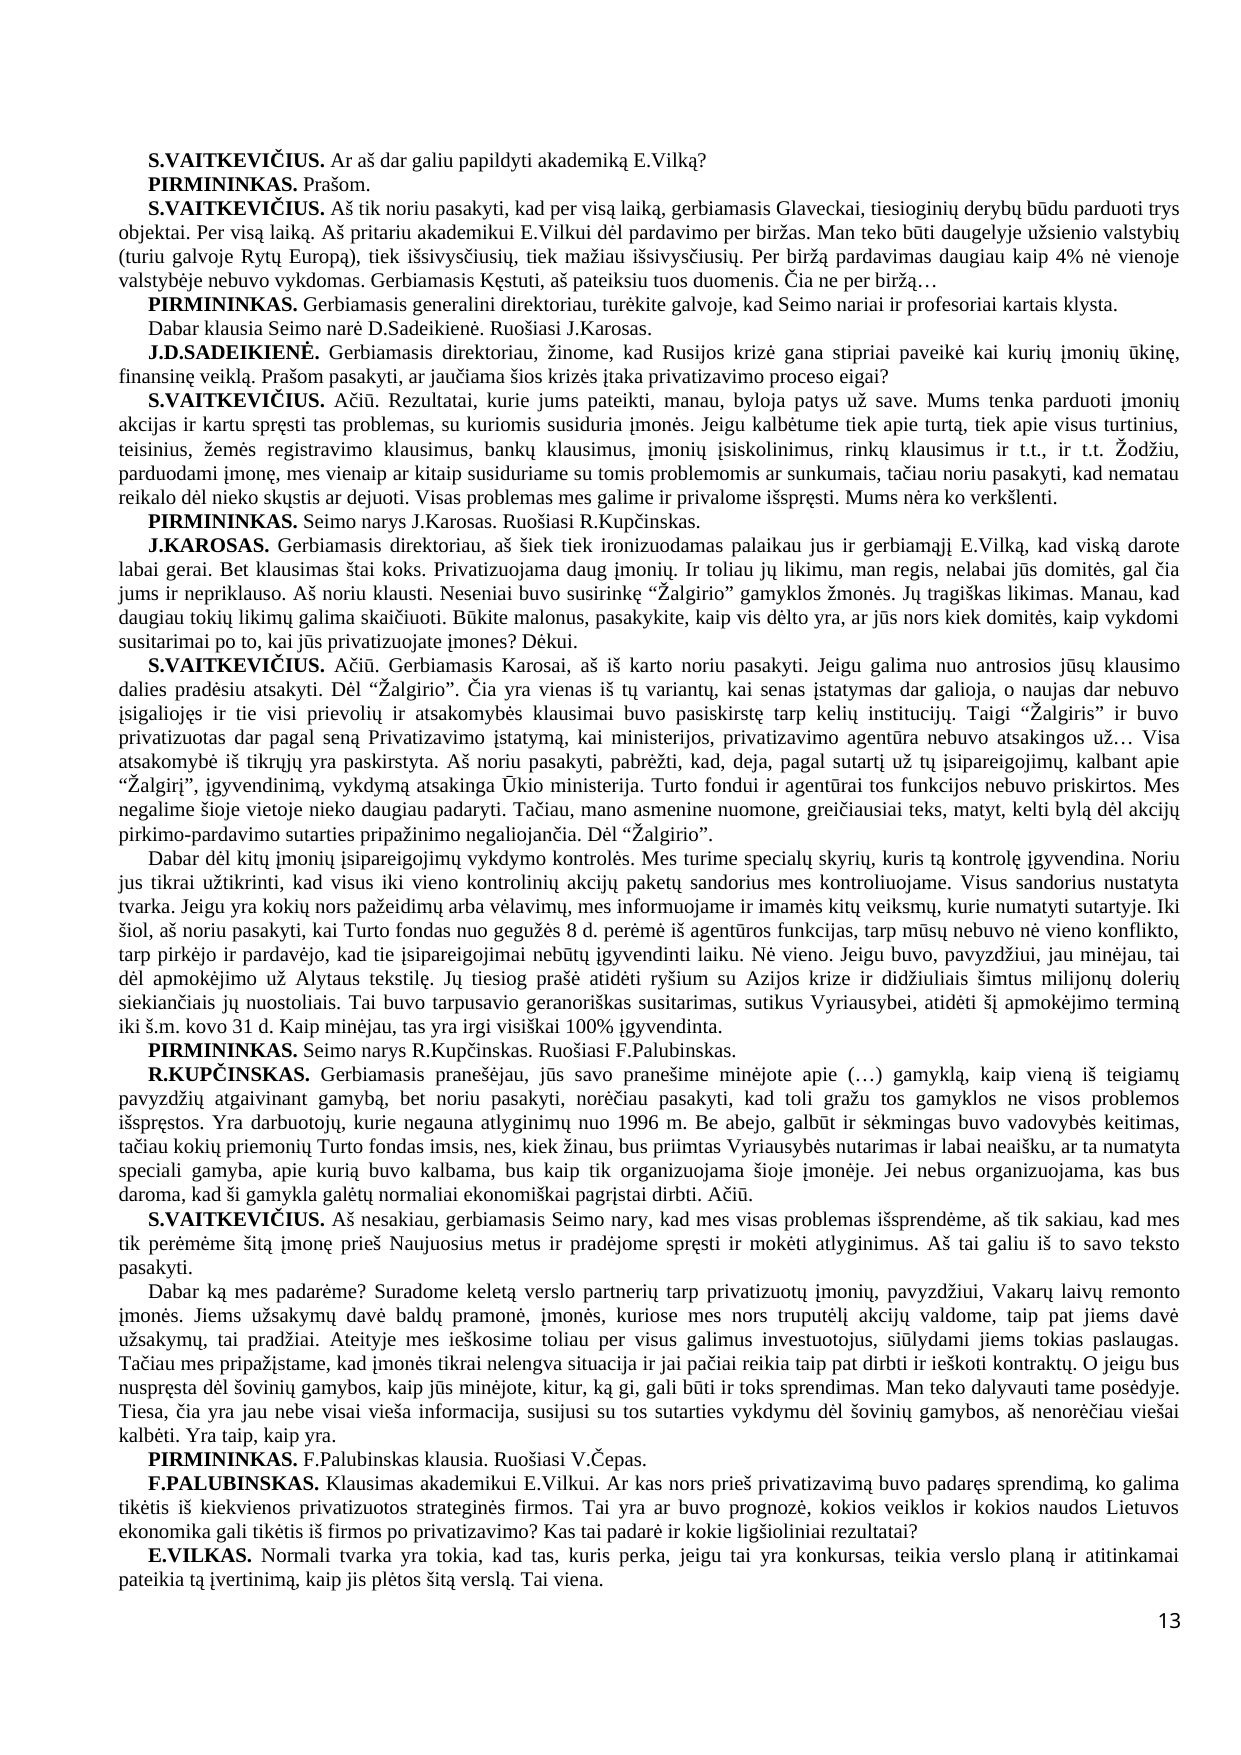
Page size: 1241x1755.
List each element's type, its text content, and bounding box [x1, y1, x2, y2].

text Dabar dėl kitų įmonių įsipareigojimų vykdymo kontrolės. Mes turime specialų skyrių, kuris tą kontrolę įgyvendina. Noriu jus tikrai užtikrinti, kad visus iki vieno kontrolinių akcijų paketų sandorius mes kontroliuojame. Visus sandorius nustatyta tvarka. Jeigu yra kokių nors pažeidimų arba vėlavimų, mes informuojame ir imamės kitų veiksmų, kurie numatyti sutartyje. Iki šiol, aš noriu pasakyti, kai Turto fondas nuo gegužės 8 d. perėmė iš agentūros funkcijas, tarp mūsų nebuvo nė vieno konflikto, tarp pirkėjo ir pardavėjo, kad tie įsipareigojimai nebūtų įgyvendinti laiku. Nė vieno. Jeigu buvo, pavyzdžiui, jau minėjau, tai dėl apmokėjimo už Alytaus tekstilę. Jų tiesiog prašė atidėti ryšium su Azijos krize ir didžiuliais šimtus milijonų dolerių siekiančiais jų nuostoliais. Tai buvo tarpusavio geranoriškas susitarimas, sutikus Vyriausybei, atidėti šį apmokėjimo terminą iki š.m. kovo 31 d. Kaip minėjau, tas yra irgi visiškai 100% įgyvendinta. [118, 846, 1181, 1038]
text F.PALUBINSKAS. Klausimas akademikui E.Vilkui. Ar kas nors prieš privatizavimą buvo padaręs sprendimą, ko galima tikėtis iš kiekvienos privatizuotos strateginės firmos. Tai yra ar buvo prognozė, kokios veiklos ir kokios naudos Lietuvos ekonomika gali tikėtis iš firmos po privatizavimo? Kas tai padarė ir kokie ligšioliniai rezultatai? [118, 1471, 1181, 1543]
text J.KAROSAS. Gerbiamasis direktoriau, aš šiek tiek ironizuodamas palaikau jus ir gerbiamąjį E.Vilką, kad viską darote labai gerai. Bet klausimas štai koks. Privatizuojama daug įmonių. Ir toliau jų likimu, man regis, nelabai jūs domitės, gal čia jums ir nepriklauso. Aš noriu klausti. Neseniai buvo susirinkę “Žalgirio” gamyklos žmonės. Jų tragiškas likimas. Manau, kad daugiau tokių likimų galima skaičiuoti. Būkite malonus, pasakykite, kaip vis dėlto yra, ar jūs nors kiek domitės, kaip vykdomi susitarimai po to, kai jūs privatizuojate įmones? Dėkui. [118, 533, 1181, 653]
text S.VAITKEVIČIUS. Aš tik noriu pasakyti, kad per visą laiką, gerbiamasis Glaveckai, tiesioginių derybų būdu parduoti trys objektai. Per visą laiką. Aš pritariu akademikui E.Vilkui dėl pardavimo per biržas. Man teko būti daugelyje užsienio valstybių (turiu galvoje Rytų Europą), tiek išsivysčiusių, tiek mažiau išsivysčiusių. Per biržą pardavimas daugiau kaip 4% nė vienoje valstybėje nebuvo vykdomas. Gerbiamasis Kęstuti, aš pateiksiu tuos duomenis. Čia ne per biržą… [118, 196, 1181, 292]
text S.VAITKEVIČIUS. Ačiū. Gerbiamasis Karosai, aš iš karto noriu pasakyti. Jeigu galima nuo antrosios jūsų klausimo dalies pradėsiu atsakyti. Dėl “Žalgirio”. Čia yra vienas iš tų variantų, kai senas įstatymas dar galioja, o naujas dar nebuvo įsigaliojęs ir tie visi prievolių ir atsakomybės klausimai buvo pasiskirstę tarp kelių institucijų. Taigi “Žalgiris” ir buvo privatizuotas dar pagal seną Privatizavimo įstatymą, kai ministerijos, privatizavimo agentūra nebuvo atsakingos už… Visa atsakomybė iš tikrųjų yra paskirstyta. Aš noriu pasakyti, pabrėžti, kad, deja, pagal sutartį už tų įsipareigojimų, kalbant apie “Žalgirį”, įgyvendinimą, vykdymą atsakinga Ūkio ministerija. Turto fondui ir agentūrai tos funkcijos nebuvo priskirtos. Mes negalime šioje vietoje nieko daugiau padaryti. Tačiau, mano asmenine nuomone, greičiausiai teks, matyt, kelti bylą dėl akcijų pirkimo-pardavimo sutarties pripažinimo negaliojančia. Dėl “Žalgirio”. [118, 653, 1181, 846]
text E.VILKAS. Normali tvarka yra tokia, kad tas, kuris perka, jeigu tai yra konkursas, teikia verslo planą ir atitinkamai pateikia tą įvertinimą, kaip jis plėtos šitą verslą. Tai viena. [118, 1543, 1181, 1591]
text PIRMININKAS. Gerbiamasis generalini direktoriau, turėkite galvoje, kad Seimo nariai ir profesoriai kartais klysta. [118, 292, 1181, 316]
text J.D.SADEIKIENĖ. Gerbiamasis direktoriau, žinome, kad Rusijos krizė gana stipriai paveikė kai kurių įmonių ūkinę, finansinę veiklą. Prašom pasakyti, ar jaučiama šios krizės įtaka privatizavimo proceso eigai? [118, 340, 1181, 388]
text PIRMININKAS. Prašom. [118, 172, 1181, 196]
text R.KUPČINSKAS. Gerbiamasis pranešėjau, jūs savo pranešime minėjote apie (…) gamyklą, kaip vieną iš teigiamų pavyzdžių atgaivinant gamybą, bet noriu pasakyti, norėčiau pasakyti, kad toli gražu tos gamyklos ne visos problemos išspręstos. Yra darbuotojų, kurie negauna atlyginimų nuo 1996 m. Be abejo, galbūt ir sėkmingas buvo vadovybės keitimas, tačiau kokių priemonių Turto fondas imsis, nes, kiek žinau, bus priimtas Vyriausybės nutarimas ir labai neaišku, ar ta numatyta speciali gamyba, apie kurią buvo kalbama, bus kaip tik organizuojama šioje įmonėje. Jei nebus organizuojama, kas bus daroma, kad ši gamykla galėtų normaliai ekonomiškai pagrįstai dirbti. Ačiū. [118, 1062, 1181, 1206]
text S.VAITKEVIČIUS. Ačiū. Rezultatai, kurie jums pateikti, manau, byloja patys už save. Mums tenka parduoti įmonių akcijas ir kartu spręsti tas problemas, su kuriomis susiduria įmonės. Jeigu kalbėtume tiek apie turtą, tiek apie visus turtinius, teisinius, žemės registravimo klausimus, bankų klausimus, įmonių įsiskolinimus, rinkų klausimus ir t.t., ir t.t. Žodžiu, parduodami įmonę, mes vienaip ar kitaip susiduriame su tomis problemomis ar sunkumais, tačiau noriu pasakyti, kad nematau reikalo dėl nieko skųstis ar dejuoti. Visas problemas mes galime ir privalome išspręsti. Mums nėra ko verkšlenti. [118, 388, 1181, 509]
text S.VAITKEVIČIUS. Ar aš dar galiu papildyti akademiką E.Vilką? [118, 148, 1181, 172]
text Dabar klausia Seimo narė D.Sadeikienė. Ruošiasi J.Karosas. [118, 316, 1181, 340]
text PIRMININKAS. F.Palubinskas klausia. Ruošiasi V.Čepas. [118, 1447, 1181, 1471]
text S.VAITKEVIČIUS. Aš nesakiau, gerbiamasis Seimo nary, kad mes visas problemas išsprendėme, aš tik sakiau, kad mes tik perėmėme šitą įmonę prieš Naujuosius metus ir pradėjome spręsti ir mokėti atlyginimus. Aš tai galiu iš to savo teksto pasakyti. [118, 1206, 1181, 1279]
text Dabar ką mes padarėme? Suradome keletą verslo partnerių tarp privatizuotų įmonių, pavyzdžiui, Vakarų laivų remonto įmonės. Jiems užsakymų davė baldų pramonė, įmonės, kuriose mes nors truputėlį akcijų valdome, taip pat jiems davė užsakymų, tai pradžiai. Ateityje mes ieškosime toliau per visus galimus investuotojus, siūlydami jiems tokias paslaugas. Tačiau mes pripažįstame, kad įmonės tikrai nelengva situacija ir jai pačiai reikia taip pat dirbti ir ieškoti kontraktų. O jeigu bus nuspręsta dėl šovinių gamybos, kaip jūs minėjote, kitur, ką gi, gali būti ir toks sprendimas. Man teko dalyvauti tame posėdyje. Tiesa, čia yra jau nebe visai vieša informacija, susijusi su tos sutarties vykdymu dėl šovinių gamybos, aš nenorėčiau viešai kalbėti. Yra taip, kaip yra. [118, 1279, 1181, 1447]
text PIRMININKAS. Seimo narys R.Kupčinskas. Ruošiasi F.Palubinskas. [118, 1038, 1181, 1062]
text PIRMININKAS. Seimo narys J.Karosas. Ruošiasi R.Kupčinskas. [118, 509, 1181, 533]
